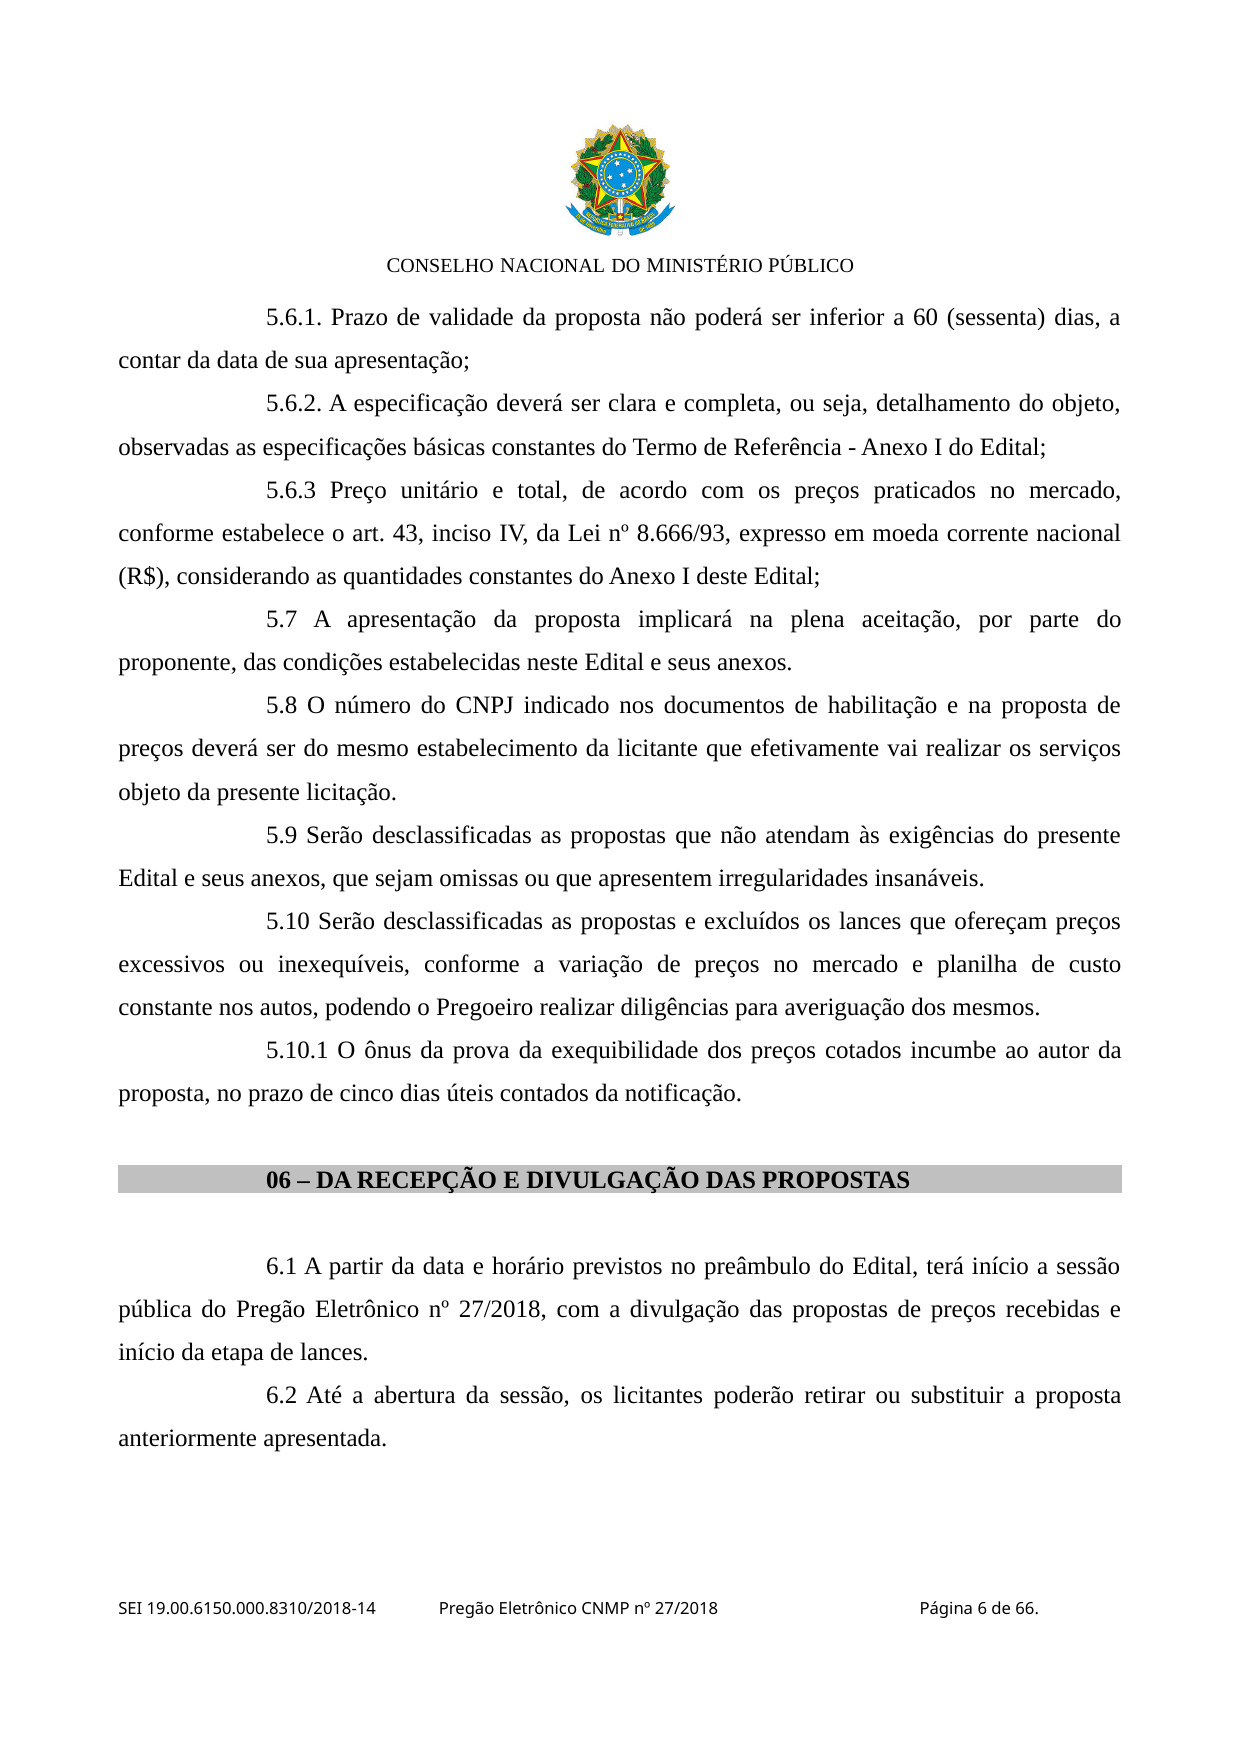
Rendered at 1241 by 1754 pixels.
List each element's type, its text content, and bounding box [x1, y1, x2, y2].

text 6.2 Até a abertura da sessão, os licitantes poderão retirar ou substituir a proposta anteriormente apresentada. [118, 1380, 1122, 1452]
subtitle 06 – DA RECEPÇÃO E DIVULGAÇÃO DAS PROPOSTAS [118, 1165, 1122, 1193]
text 5.6.3 Preço unitário e total, de acordo com os preços praticados no mercado, conforme estabelece o art. 43, inciso IV, da Lei nº 8.666/93, expresso em moeda corrente nacional (R$), considerando as quantidades constantes do Anexo I deste Edital; [118, 475, 1122, 590]
text 5.6.2. A especificação deverá ser clara e completa, ou seja, detalhamento do objeto, observadas as especificações básicas constantes do Termo de Referência - Anexo I do Edital; [118, 388, 1122, 460]
text 5.10.1 O ônus da prova da exequibilidade dos preços cotados incumbe ao autor da proposta, no prazo de cinco dias úteis contados da notificação. [118, 1035, 1122, 1107]
text 5.10 Serão desclassificadas as propostas e excluídos os lances que ofereçam preços excessivos ou inexequíveis, conforme a variação de preços no mercado e planilha de custo constante nos autos, podendo o Pregoeiro realizar diligências para averiguação dos mesmos. [118, 906, 1122, 1021]
text 6.1 A partir da data e horário previstos no preâmbulo do Edital, terá início a sessão pública do Pregão Eletrônico nº 27/2018, com a divulgação das propostas de preços recebidas e início da etapa de lances. [118, 1251, 1122, 1366]
text 5.8 O número do CNPJ indicado nos documentos de habilitação e na proposta de preços deverá ser do mesmo estabelecimento da licitante que efetivamente vai realizar os serviços objeto da presente licitação. [118, 690, 1122, 805]
text 5.9 Serão desclassificadas as propostas que não atendam às exigências do presente Edital e seus anexos, que sejam omissas ou que apresentem irregularidades insanáveis. [118, 820, 1122, 892]
text 5.6.1. Prazo de validade da proposta não poderá ser inferior a 60 (sessenta) dias, a contar da data de sua apresentação; [118, 302, 1122, 374]
text 5.7 A apresentação da proposta implicará na plena aceitação, por parte do proponente, das condições estabelecidas neste Edital e seus anexos. [118, 604, 1122, 676]
